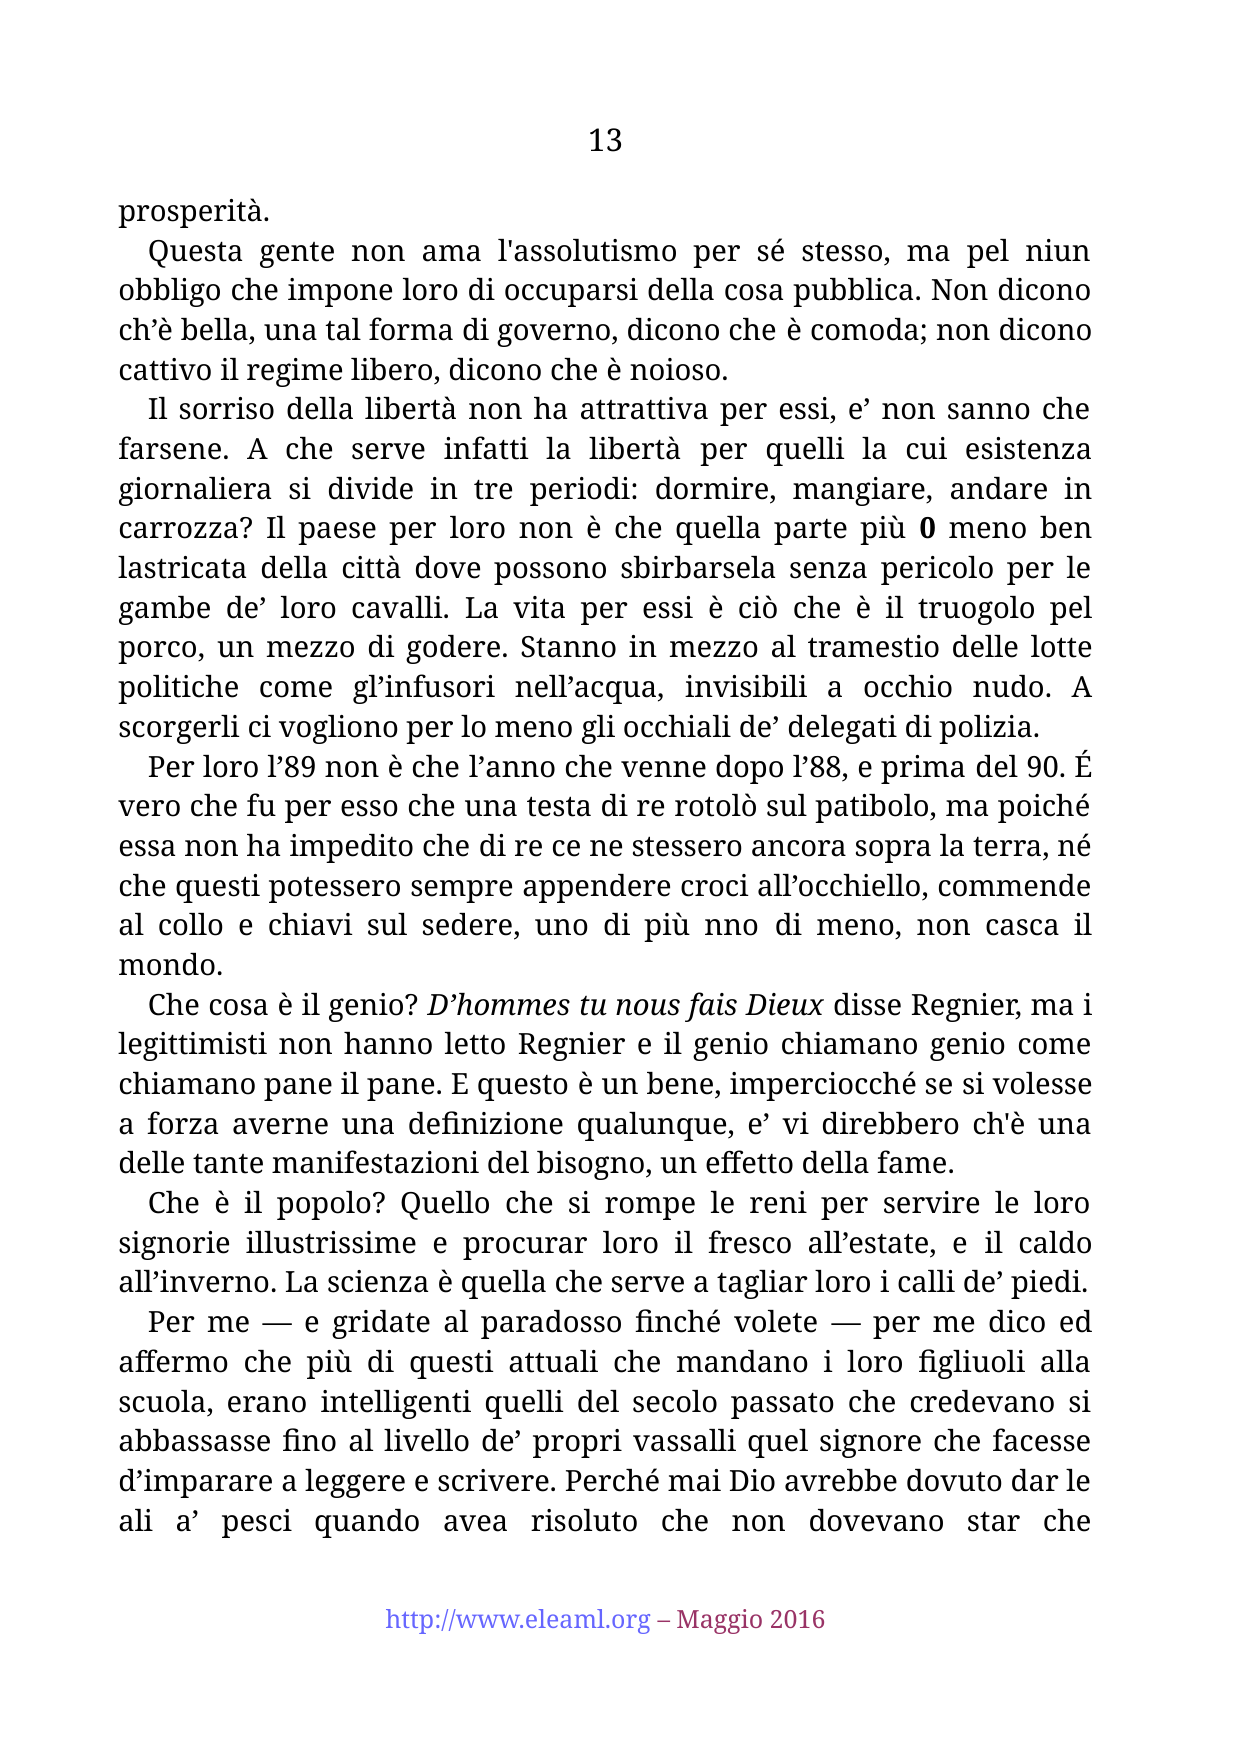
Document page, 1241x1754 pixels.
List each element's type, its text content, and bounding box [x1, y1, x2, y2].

text Questa gente non ama l'assolutismo per sé stesso, ma pel niun obbligo che impone loro di occuparsi della cosa pubblica. Non dicono ch’è bella, una tal forma di governo, dicono che è comoda; non dicono cattivo il regime libero, dicono che è noioso. [118, 230, 1093, 389]
text Il sorriso della libertà non ha attrattiva per essi, e’ non sanno che farsene. A che serve infatti la libertà per quelli la cui esistenza giornaliera si divide in tre periodi: dormire, mangiare, andare in carrozza? Il paese per loro non è che quella parte più 0 meno ben lastricata della città dove possono sbirbarsela senza pericolo per le gambe de’ loro cavalli. La vita per essi è ciò che è il truogolo pel porco, un mezzo di godere. Stanno in mezzo al tramestio delle lotte politiche come gl’infusori nell’acqua, invisibili a occhio nudo. A scorgerli ci vogliono per lo meno gli occhiali de’ delegati di polizia. [118, 389, 1093, 746]
text Per me — e gridate al paradosso finché volete — per me dico ed affermo che più di questi attuali che mandano i loro figliuoli alla scuola, erano intelligenti quelli del secolo passato che credevano si abbassasse fino al livello de’ propri vassalli quel signore che facesse d’imparare a leggere e scrivere. Perché mai Dio avrebbe dovuto dar le ali a’ pesci quando avea risoluto che non dovevano star che [118, 1301, 1093, 1539]
text prosperità. [118, 190, 1093, 230]
text Che cosa è il genio? D’hommes tu nous fais Dieux disse Regnier, ma i legittimisti non hanno letto Regnier e il genio chiamano genio come chiamano pane il pane. E questo è un bene, imperciocché se si volesse a forza averne una definizione qualunque, e’ vi direbbero ch'è una delle tante manifestazioni del bisogno, un effetto della fame. [118, 984, 1093, 1182]
text Per loro l’89 non è che l’anno che venne dopo l’88, e prima del 90. É vero che fu per esso che una testa di re rotolò sul patibolo, ma poiché essa non ha impedito che di re ce ne stessero ancora sopra la terra, né che questi potessero sempre appendere croci all’occhiello, commende al collo e chiavi sul sedere, uno di più nno di meno, non casca il mondo. [118, 746, 1093, 984]
text Che è il popolo? Quello che si rompe le reni per servire le loro signorie illustrissime e procurar loro il fresco all’estate, e il caldo all’inverno. La scienza è quella che serve a tagliar loro i calli de’ piedi. [118, 1182, 1093, 1301]
